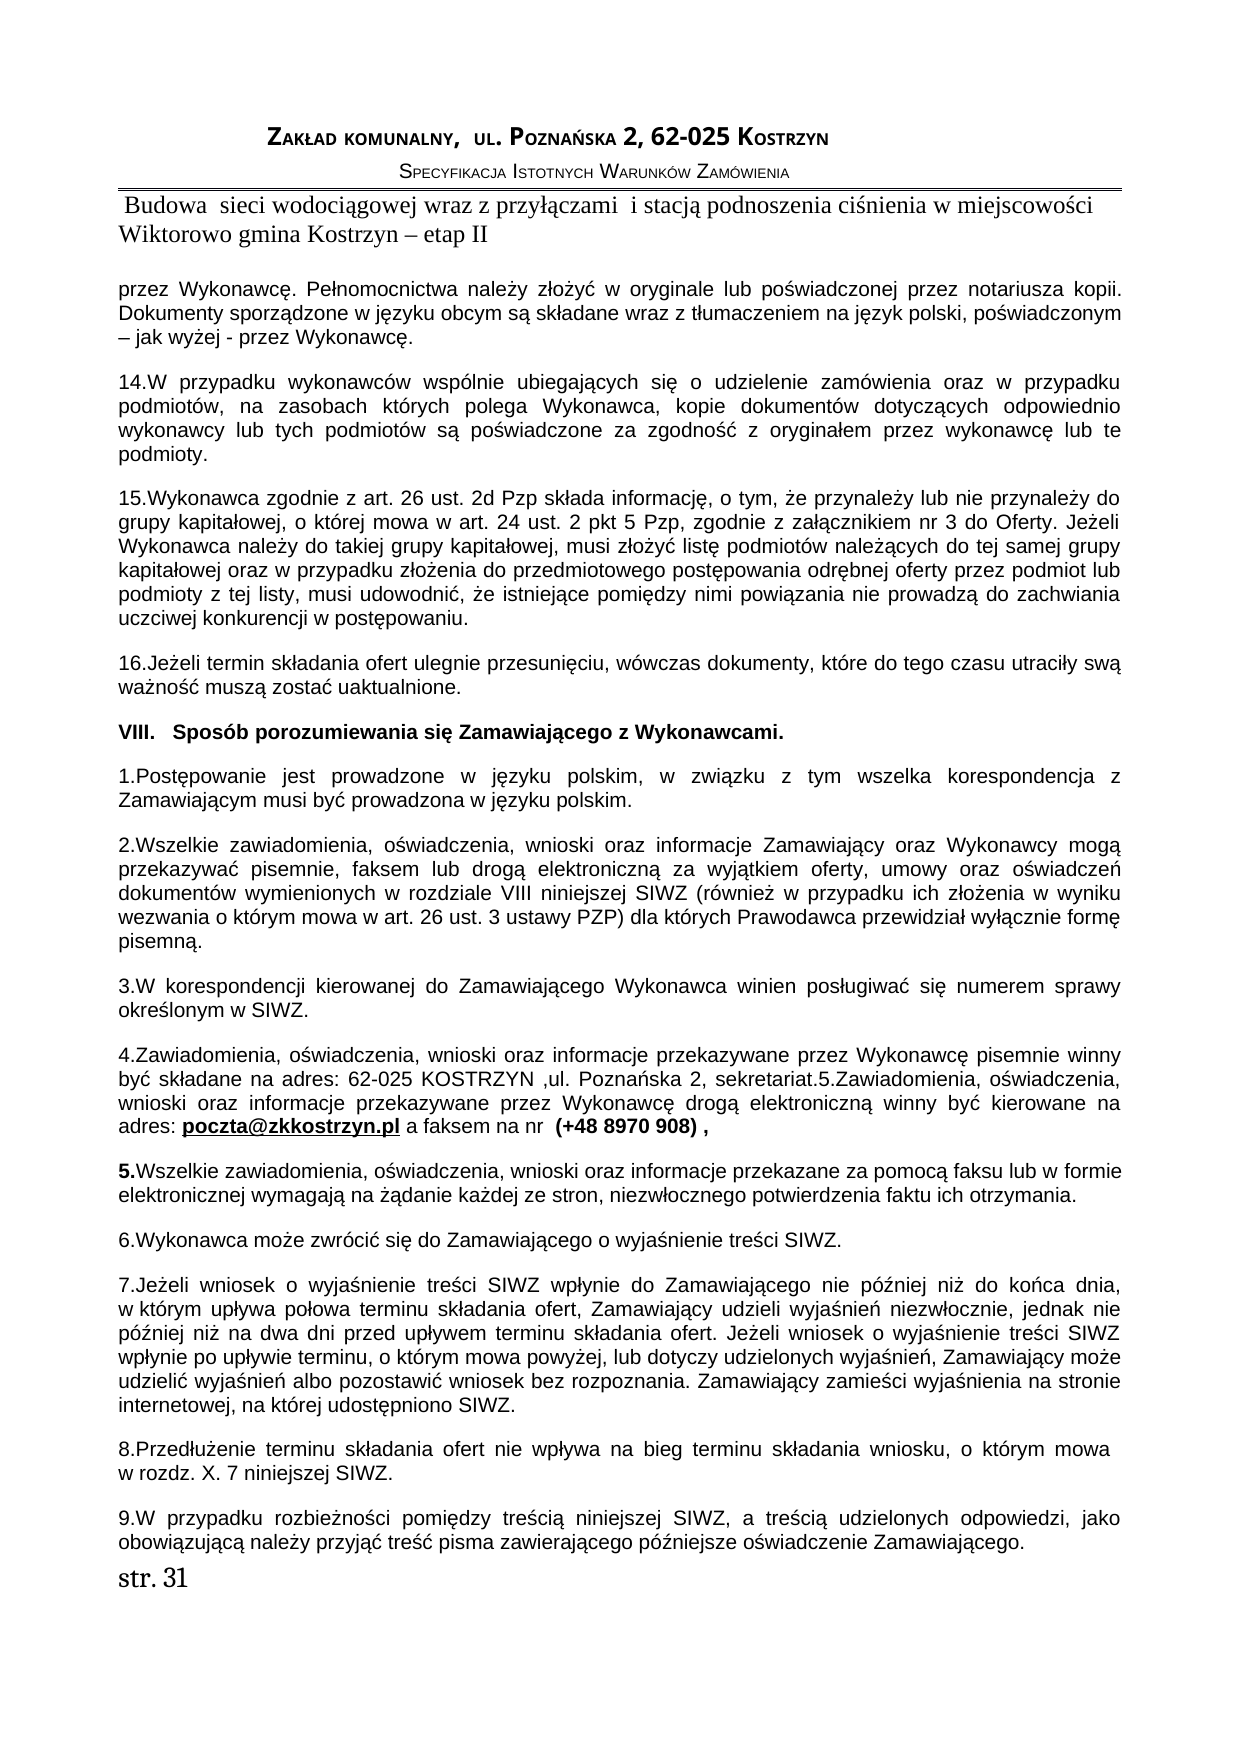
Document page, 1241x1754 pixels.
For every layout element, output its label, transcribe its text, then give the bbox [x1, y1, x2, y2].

list 4.Zawiadomienia, oświadczenia, wnioski oraz informacje przekazywane przez Wykonawcę pisemnie winny być składane na adres: 62-025 KOSTRZYN ,ul. Poznańska 2, sekretariat.5.Zawiadomienia, oświadczenia, wnioski oraz informacje przekazywane przez Wykonawcę drogą elektroniczną winny być kierowane na adres: poczta@zkkostrzyn.pl a faksem na nr (+48 8970 908) , [118, 1042, 1122, 1138]
list 2.Wszelkie zawiadomienia, oświadczenia, wnioski oraz informacje Zamawiający oraz Wykonawcy mogą przekazywać pisemnie, faksem lub drogą elektroniczną za wyjątkiem oferty, umowy oraz oświadczeń dokumentów wymienionych w rozdziale VIII niniejszej SIWZ (również w przypadku ich złożenia w wyniku wezwania o którym mowa w art. 26 ust. 3 ustawy PZP) dla których Prawodawca przewidział wyłącznie formę pisemną. [118, 833, 1122, 953]
list 8.Przedłużenie terminu składania ofert nie wpływa na bieg terminu składania wniosku, o którym mowa w rozdz. X. 7 niniejszej SIWZ. [118, 1437, 1122, 1485]
list przez Wykonawcę. Pełnomocnictwa należy złożyć w oryginale lub poświadczonej przez notariusza kopii. Dokumenty sporządzone w języku obcym są składane wraz z tłumaczeniem na język polski, poświadczonym – jak wyżej - przez Wykonawcę. [118, 277, 1122, 349]
list VIII. Sposób porozumiewania się Zamawiającego z Wykonawcami. [118, 719, 1122, 743]
list 15.Wykonawca zgodnie z art. 26 ust. 2d Pzp składa informację, o tym, że przynależy lub nie przynależy do grupy kapitałowej, o której mowa w art. 24 ust. 2 pkt 5 Pzp, zgodnie z załącznikiem nr 3 do Oferty. Jeżeli Wykonawca należy do takiej grupy kapitałowej, musi złożyć listę podmiotów należących do tej samej grupy kapitałowej oraz w przypadku złożenia do przedmiotowego postępowania odrębnej oferty przez podmiot lub podmioty z tej listy, musi udowodnić, że istniejące pomiędzy nimi powiązania nie prowadzą do zachwiania uczciwej konkurencji w postępowaniu. [118, 486, 1122, 630]
list 16.Jeżeli termin składania ofert ulegnie przesunięciu, wówczas dokumenty, które do tego czasu utraciły swą ważność muszą zostać uaktualnione. [118, 651, 1122, 699]
list 7.Jeżeli wniosek o wyjaśnienie treści SIWZ wpłynie do Zamawiającego nie później niż do końca dnia, w którym upływa połowa terminu składania ofert, Zamawiający udzieli wyjaśnień niezwłocznie, jednak nie później niż na dwa dni przed upływem terminu składania ofert. Jeżeli wniosek o wyjaśnienie treści SIWZ wpłynie po upływie terminu, o którym mowa powyżej, lub dotyczy udzielonych wyjaśnień, Zamawiający może udzielić wyjaśnień albo pozostawić wniosek bez rozpoznania. Zamawiający zamieści wyjaśnienia na stronie internetowej, na której udostępniono SIWZ. [118, 1273, 1122, 1416]
list 5.Wszelkie zawiadomienia, oświadczenia, wnioski oraz informacje przekazane za pomocą faksu lub w formie elektronicznej wymagają na żądanie każdej ze stron, niezwłocznego potwierdzenia faktu ich otrzymania. [118, 1159, 1122, 1207]
list 3.W korespondencji kierowanej do Zamawiającego Wykonawca winien posługiwać się numerem sprawy określonym w SIWZ. [118, 974, 1122, 1022]
list 14.W przypadku wykonawców wspólnie ubiegających się o udzielenie zamówienia oraz w przypadku podmiotów, na zasobach których polega Wykonawca, kopie dokumentów dotyczących odpowiednio wykonawcy lub tych podmiotów są poświadczone za zgodność z oryginałem przez wykonawcę lub te podmioty. [118, 369, 1122, 465]
list 9.W przypadku rozbieżności pomiędzy treścią niniejszej SIWZ, a treścią udzielonych odpowiedzi, jako obowiązującą należy przyjąć treść pisma zawierającego późniejsze oświadczenie Zamawiającego. [118, 1506, 1122, 1554]
list 6.Wykonawca może zwrócić się do Zamawiającego o wyjaśnienie treści SIWZ. [118, 1228, 1122, 1252]
list 1.Postępowanie jest prowadzone w języku polskim, w związku z tym wszelka korespondencja z Zamawiającym musi być prowadzona w języku polskim. [118, 764, 1122, 812]
